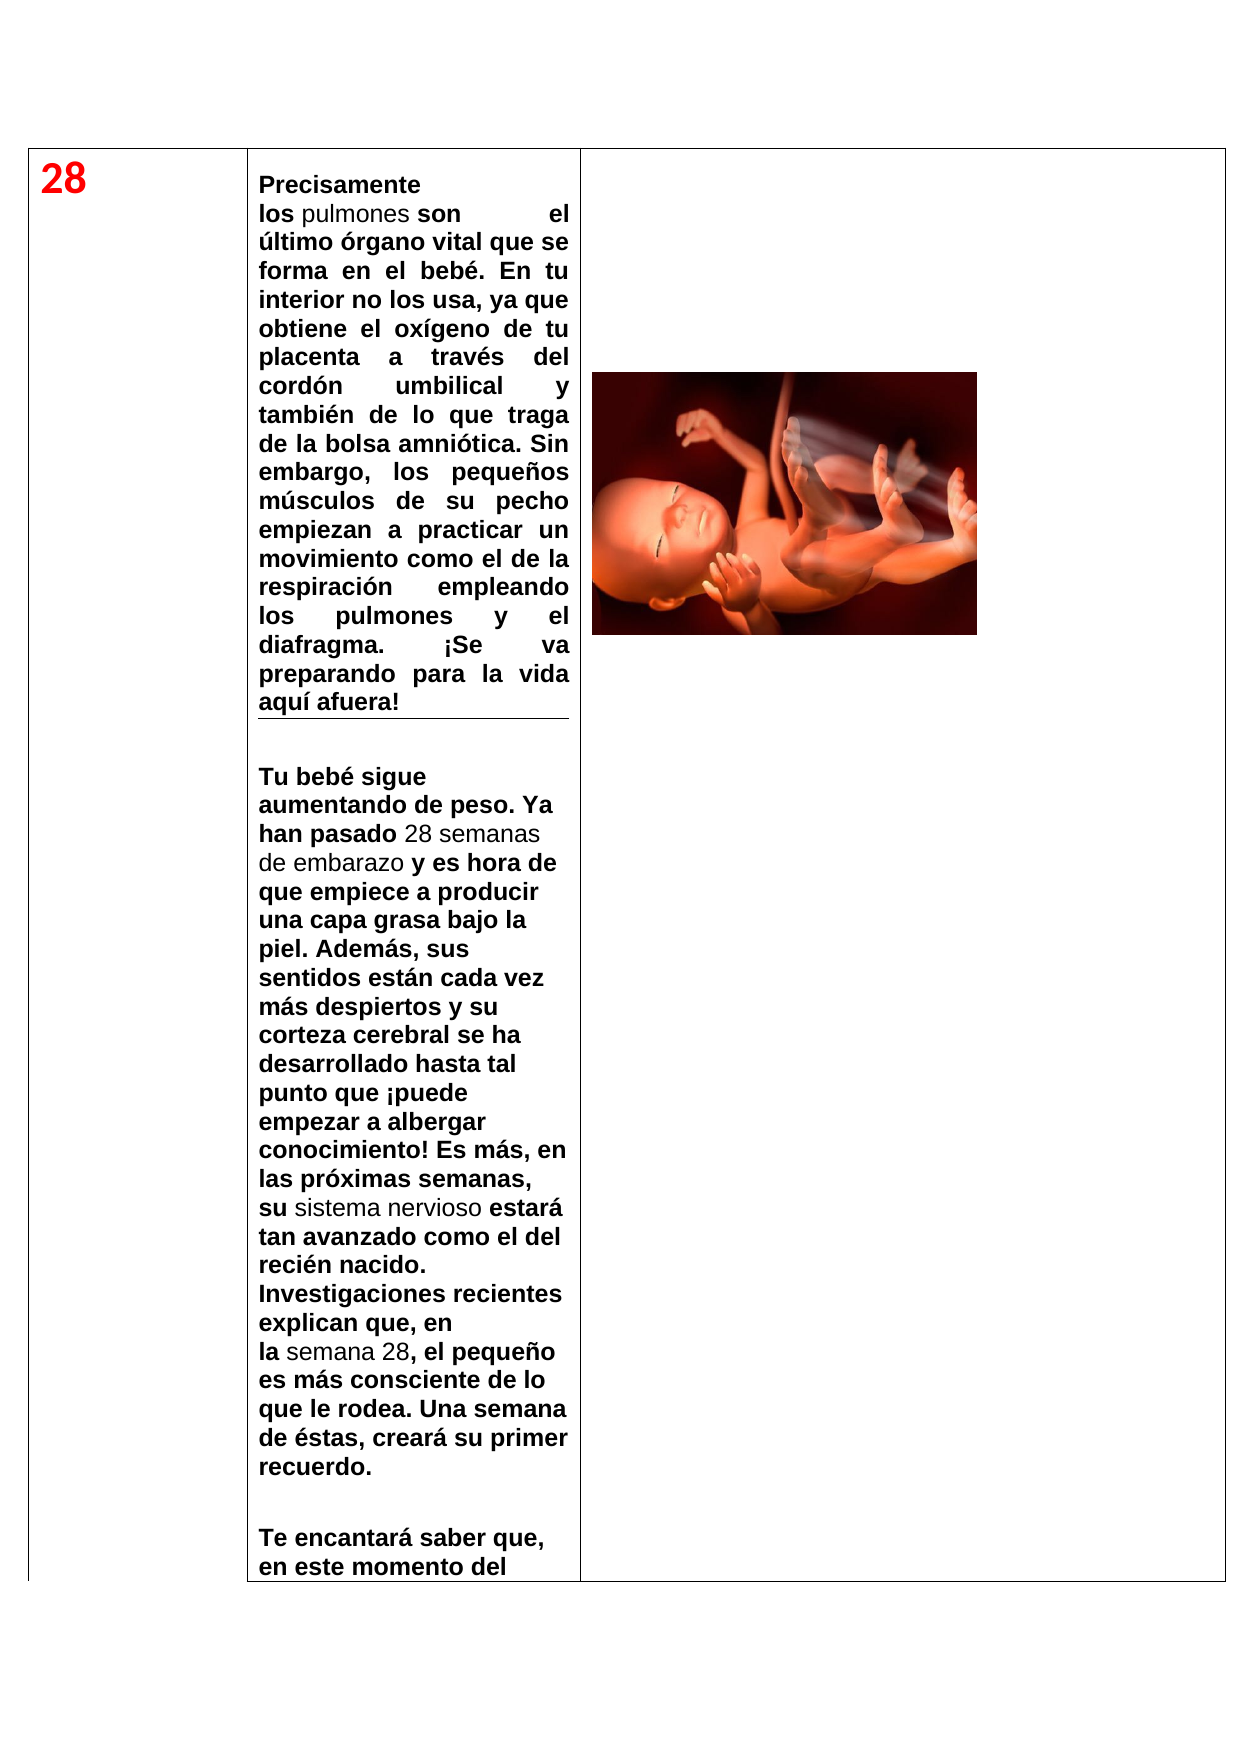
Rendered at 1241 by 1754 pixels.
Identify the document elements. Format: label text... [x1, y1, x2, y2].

table_cell Precisamente los pulmones son el último órgano vital que se forma en el bebé. En tu interior no los usa, ya que obtiene el oxígeno de tu placenta a través del cordón umbilical y también de lo que traga de la bolsa amniótica. Sin embargo, los pequeños músculos de su pecho empiezan a practicar un movimiento como el de la respiración empleando los pulmones y el diafragma. ¡Se va preparando para la vida aquí afuera! Tu bebé sigue aumentando de peso. Ya han pasado 28 semanas de embarazo y es hora de que empiece a producir una capa grasa bajo la piel. Además, sus sentidos están cada vez más despiertos y su corteza cerebral se ha desarrollado hasta tal punto que ¡puede empezar a albergar conocimiento! Es más, en las próximas semanas, su sistema nervioso estará tan avanzado como el del recién nacido. Investigaciones recientes explican que, en la semana 28, el pequeño es más consciente de lo que le rodea. Una semana de éstas, creará su primer recuerdo. Te encantará saber que, en este momento del [248, 149, 580, 1581]
table_cell [581, 149, 1225, 1581]
table_cell 28 [29, 149, 247, 1581]
